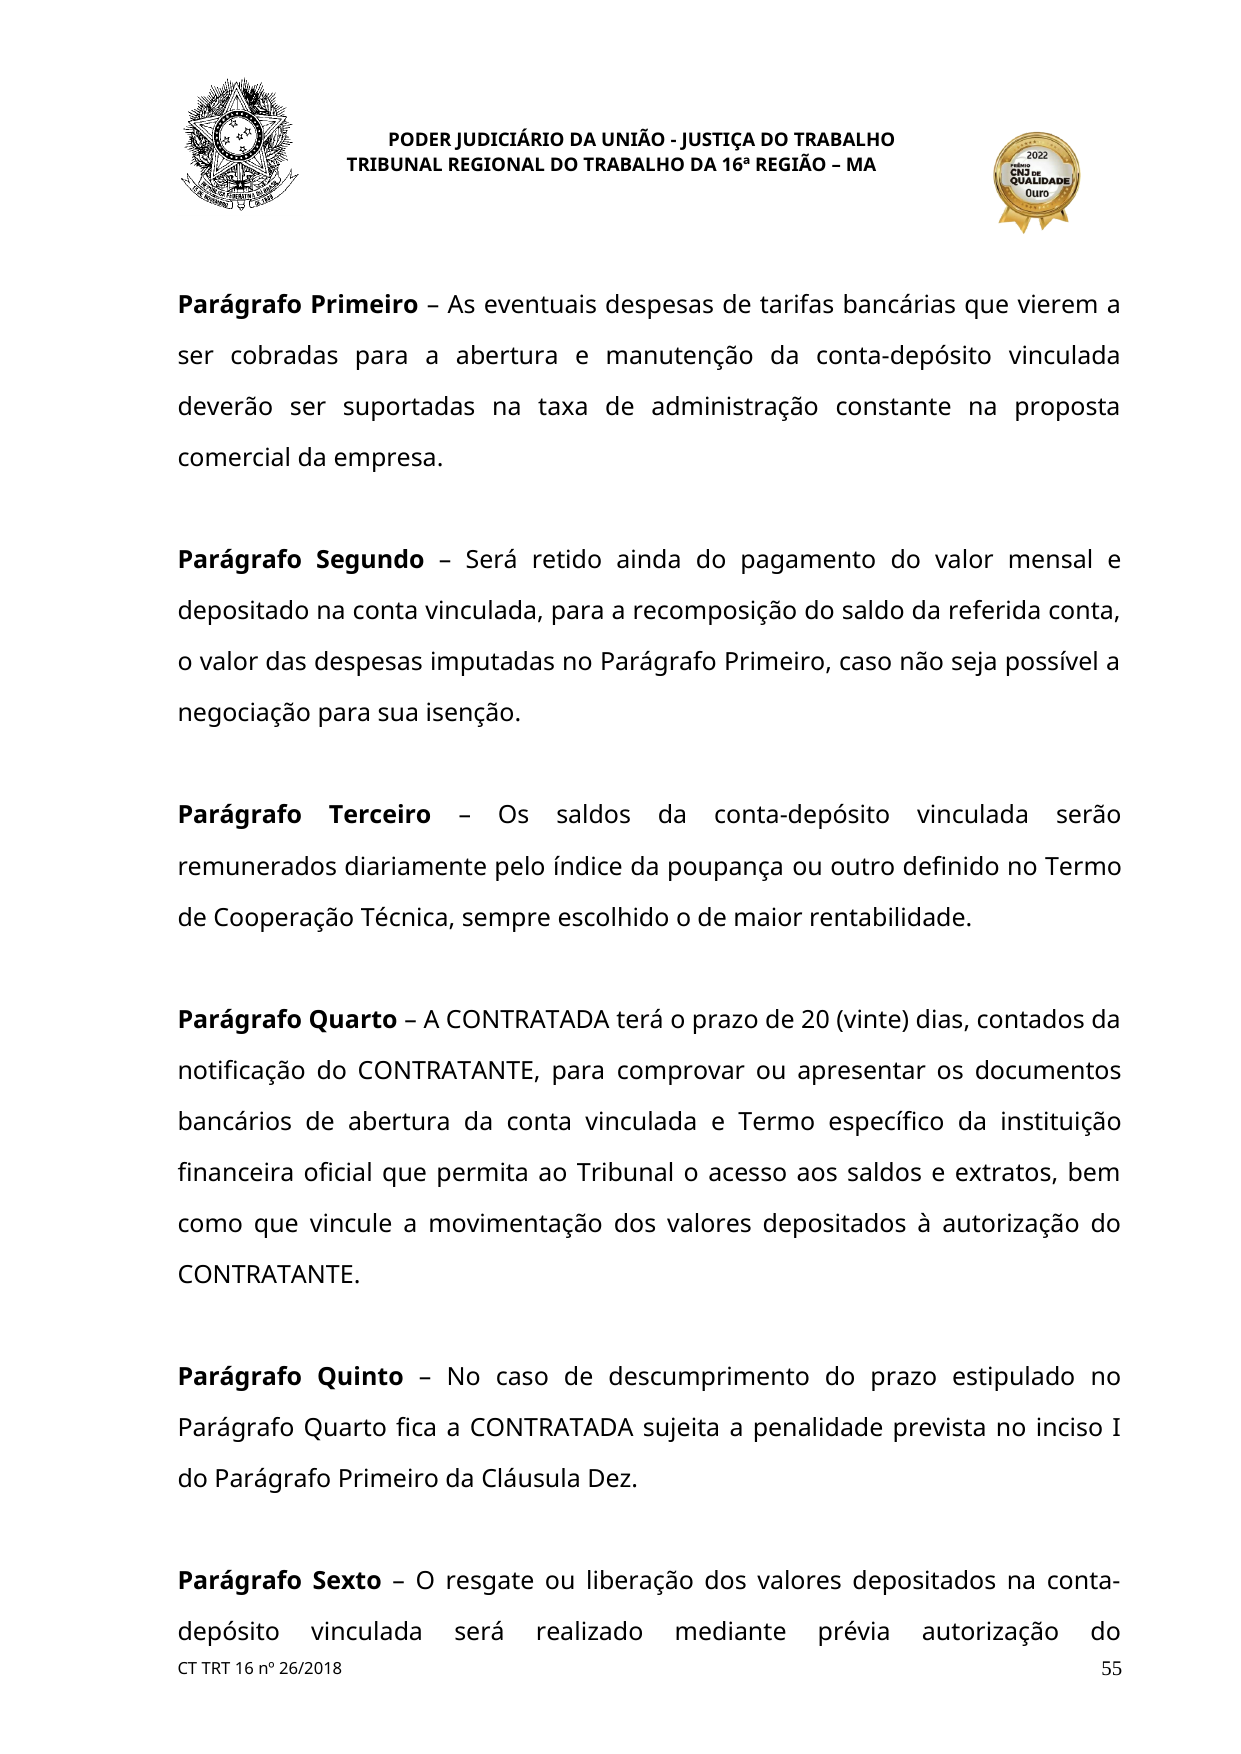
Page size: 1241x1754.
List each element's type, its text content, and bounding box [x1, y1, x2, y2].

text Parágrafo Quarto – A CONTRATADA terá o prazo de 20 (vinte) dias, contados da notificação do CONTRATANTE, para comprovar ou apresentar os documentos bancários de abertura da conta vinculada e Termo específico da instituição financeira oficial que permita ao Tribunal o acesso aos saldos e extratos, bem como que vincule a movimentação dos valores depositados à autorização do CONTRATANTE. [177, 1001, 1122, 1291]
text Parágrafo Segundo – Será retido ainda do pagamento do valor mensal e depositado na conta vinculada, para a recomposição do saldo da referida conta, o valor das despesas imputadas no Parágrafo Primeiro, caso não seja possível a negociação para sua isenção. [177, 542, 1122, 729]
picture [968, 113, 1099, 246]
text Parágrafo Terceiro – Os saldos da conta-depósito vinculada serão remunerados diariamente pelo índice da poupança ou outro definido no Termo de Cooperação Técnica, sempre escolhido o de maior rentabilidade. [177, 797, 1122, 933]
text Parágrafo Sexto – O resgate ou liberação dos valores depositados na conta-depósito vinculada será realizado mediante prévia autorização do [177, 1563, 1122, 1648]
picture [177, 75, 303, 216]
text Parágrafo Primeiro – As eventuais despesas de tarifas bancárias que vierem a ser cobradas para a abertura e manutenção da conta-depósito vinculada deverão ser suportadas na taxa de administração constante na proposta comercial da empresa. [177, 287, 1122, 474]
text Parágrafo Quinto – No caso de descumprimento do prazo estipulado no Parágrafo Quarto fica a CONTRATADA sujeita a penalidade prevista no inciso I do Parágrafo Primeiro da Cláusula Dez. [177, 1359, 1122, 1495]
